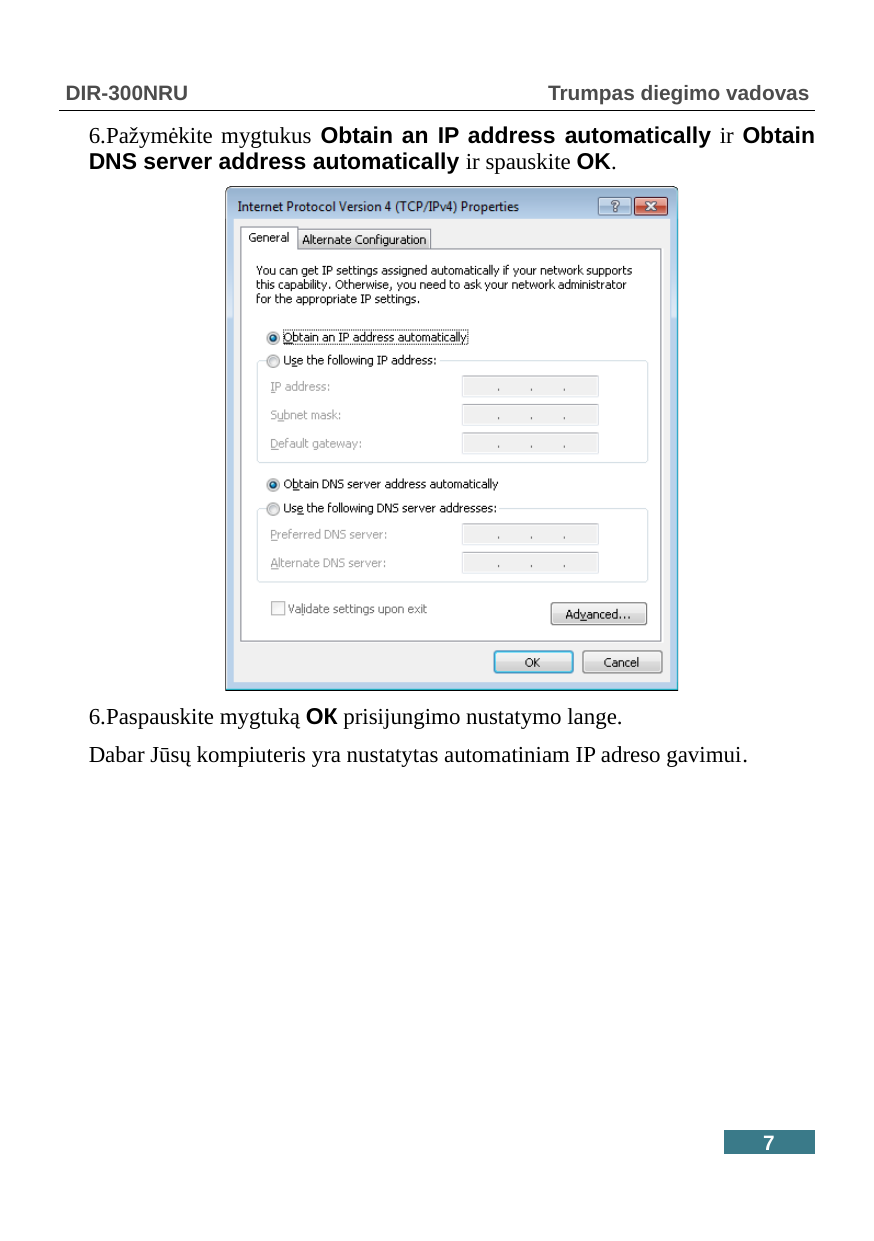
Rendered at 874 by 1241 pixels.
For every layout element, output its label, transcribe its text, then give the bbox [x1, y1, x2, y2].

list Pažymėkite mygtukus Obtain an IP address automatically ir Obtain DNS server address automatically ir spauskite OK. [88, 122, 815, 174]
text Dabar Jūsų kompiuteris yra nustatytas automatiniam IP adreso gavimui. [88, 741, 815, 767]
list Paspauskite mygtuką ОК prisijungimo nustatymo lange. [88, 703, 815, 729]
